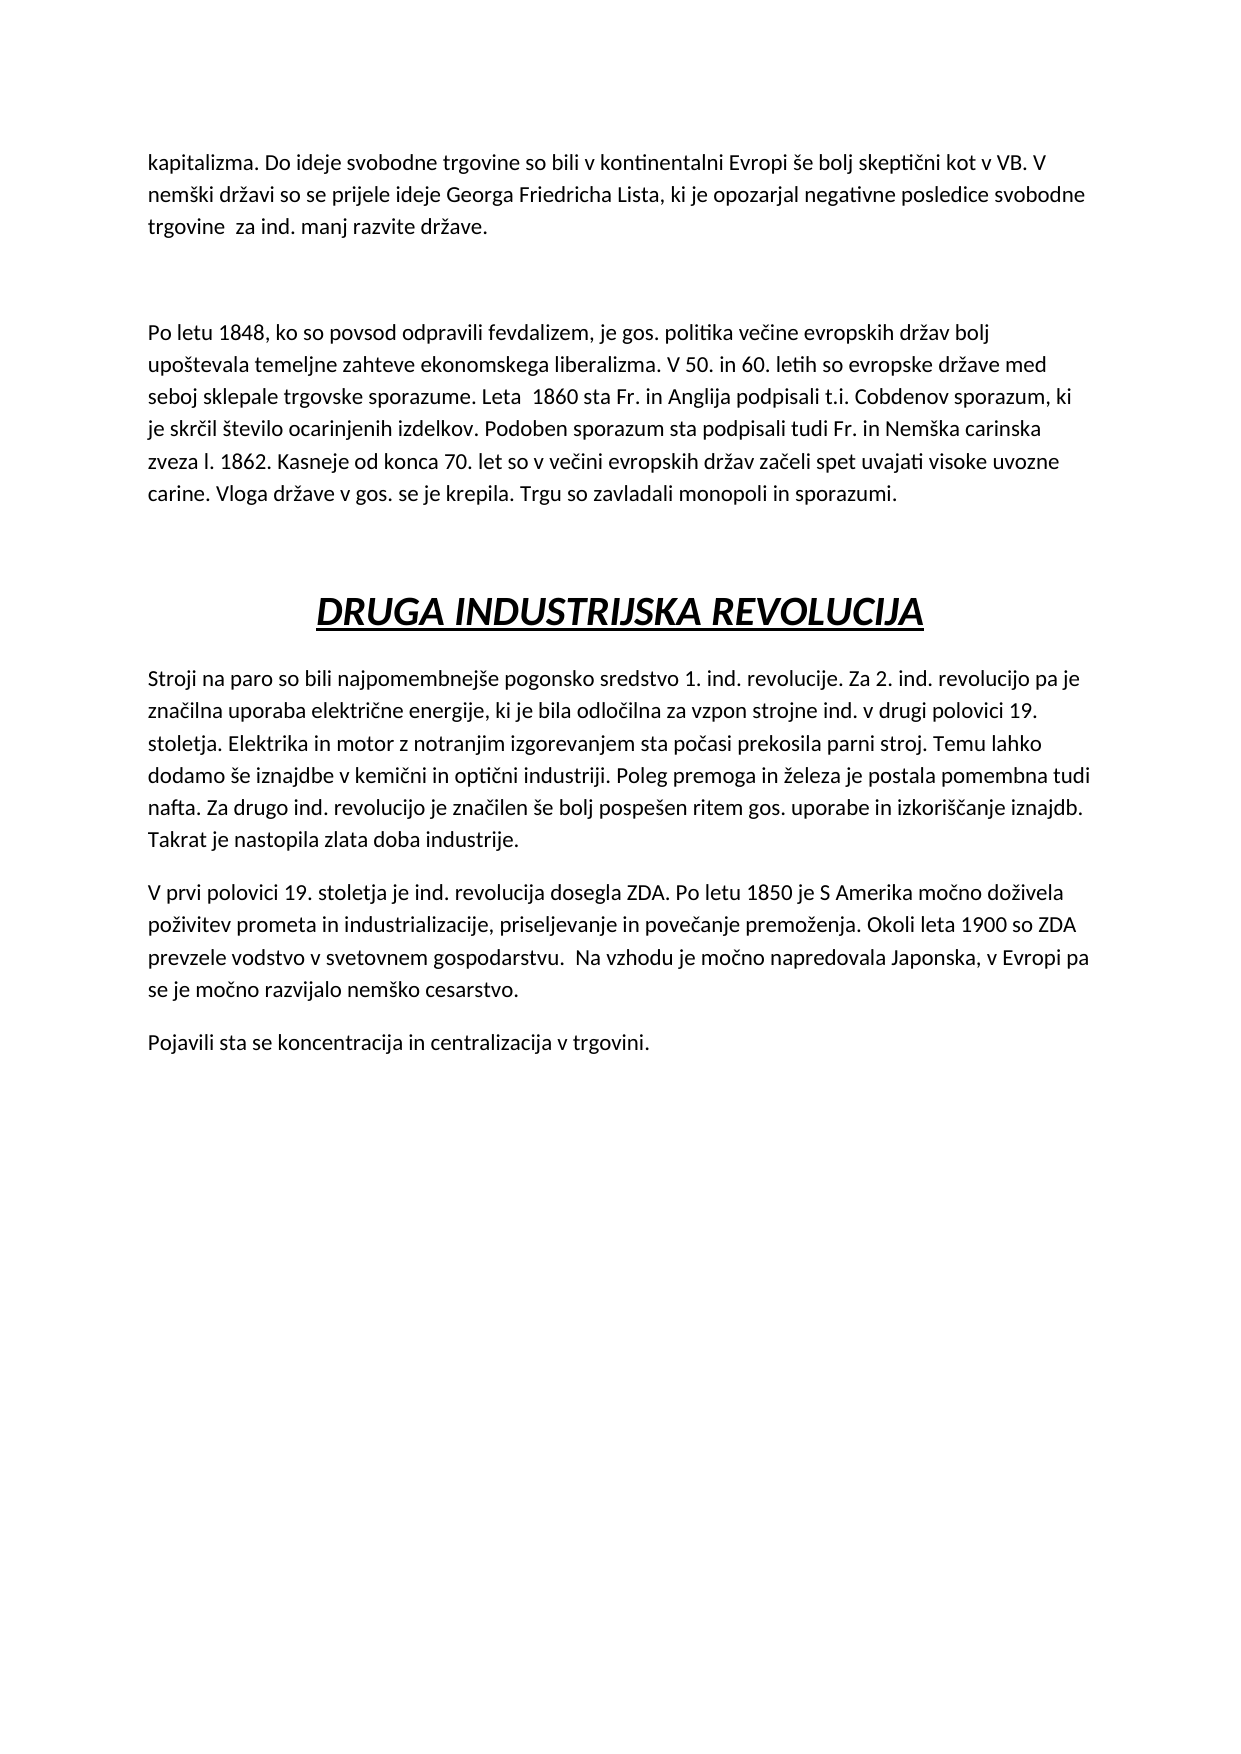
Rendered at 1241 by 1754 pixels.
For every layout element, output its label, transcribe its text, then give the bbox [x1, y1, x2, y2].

text Po letu 1848, ko so povsod odpravili fevdalizem, je gos. politika večine evropskih držav bolj upoštevala temeljne zahteve ekonomskega liberalizma. V 50. in 60. letih so evropske države med seboj sklepale trgovske sporazume. Leta 1860 sta Fr. in Anglija podpisali t.i. Cobdenov sporazum, ki je skrčil število ocarinjenih izdelkov. Podoben sporazum sta podpisali tudi Fr. in Nemška carinska zveza l. 1862. Kasneje od konca 70. let so v večini evropskih držav začeli spet uvajati visoke uvozne carine. Vloga države v gos. se je krepila. Trgu so zavladali monopoli in sporazumi. [148, 318, 1093, 507]
text Pojavili sta se koncentracija in centralizacija v trgovini. [148, 1028, 1093, 1056]
text kapitalizma. Do ideje svobodne trgovine so bili v kontinentalni Evropi še bolj skeptični kot v VB. V nemški državi so se prijele ideje Georga Friedricha Lista, ki je opozarjal negativne posledice svobodne trgovine za ind. manj razvite države. [148, 148, 1093, 240]
text DRUGA INDUSTRIJSKA REVOLUCIJA [148, 585, 1093, 636]
text Stroji na paro so bili najpomembnejše pogonsko sredstvo 1. ind. revolucije. Za 2. ind. revolucijo pa je značilna uporaba električne energije, ki je bila odločilna za vzpon strojne ind. v drugi polovici 19. stoletja. Elektrika in motor z notranjim izgorevanjem sta počasi prekosila parni stroj. Temu lahko dodamo še iznajdbe v kemični in optični industriji. Poleg premoga in železa je postala pomembna tudi nafta. Za drugo ind. revolucijo je značilen še bolj pospešen ritem gos. uporabe in izkoriščanje iznajdb. Takrat je nastopila zlata doba industrije. [148, 664, 1093, 853]
text V prvi polovici 19. stoletja je ind. revolucija dosegla ZDA. Po letu 1850 je S Amerika močno doživela poživitev prometa in industrializacije, priseljevanje in povečanje premoženja. Okoli leta 1900 so ZDA prevzele vodstvo v svetovnem gospodarstvu. Na vzhodu je močno napredovala Japonska, v Evropi pa se je močno razvijalo nemško cesarstvo. [148, 878, 1093, 1003]
